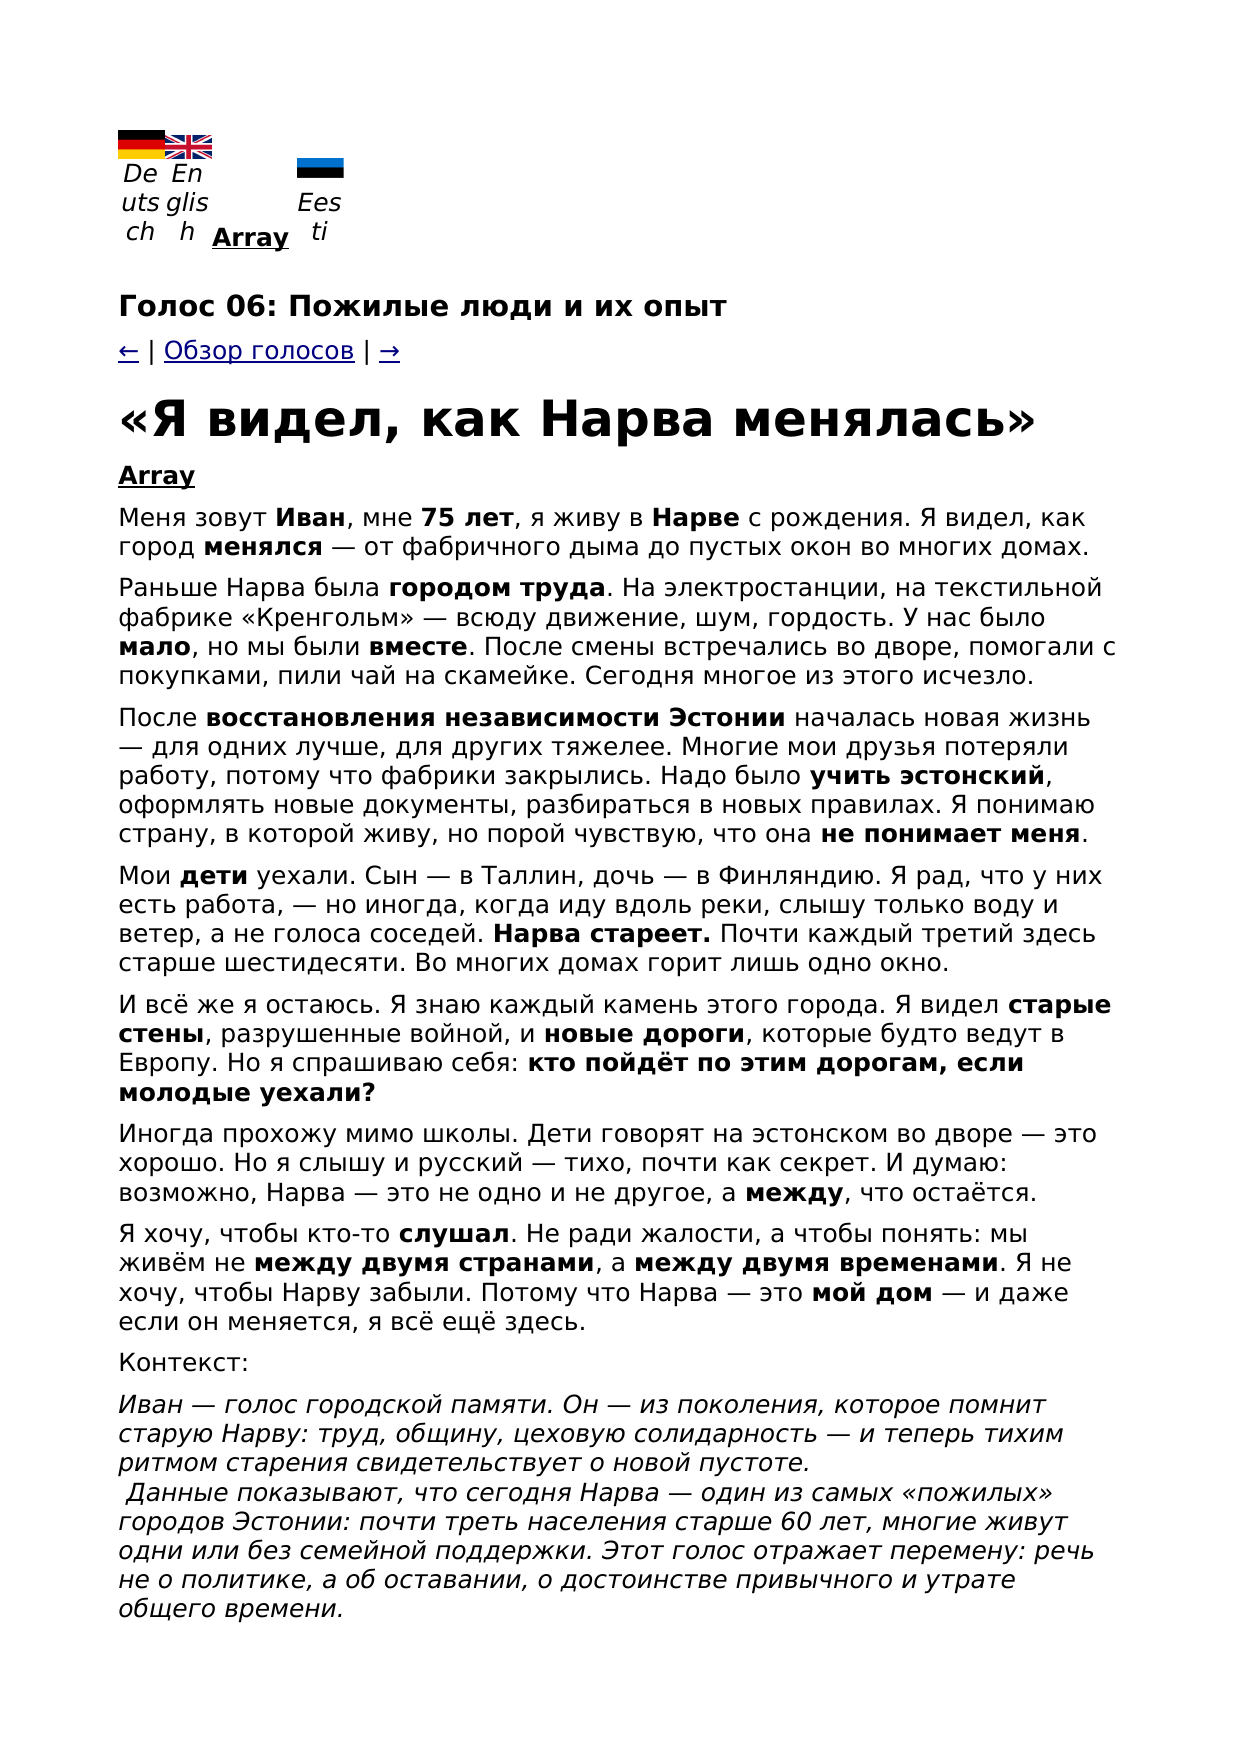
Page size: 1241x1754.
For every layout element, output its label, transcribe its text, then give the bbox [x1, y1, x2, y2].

text Меня зовут Иван, мне 75 лет, я живу в Нарве с рождения. Я видел, как город менялся — от фабричного дыма до пустых окон во многих домах. [118, 503, 1122, 561]
text После восстановления независимости Эстонии началась новая жизнь — для одних лучше, для других тяжелее. Многие мои друзья потеряли работу, потому что фабрики закрылись. Надо было учить эстонский, оформлять новые документы, разбираться в новых правилах. Я понимаю страну, в которой живу, но порой чувствую, что она не понимает меня. [118, 703, 1122, 848]
text И всё же я остаюсь. Я знаю каждый камень этого города. Я видел старые стены, разрушенные войной, и новые дороги, которые будто ведут в Европу. Но я спрашиваю себя: кто пойдёт по этим дорогам, если молодые уехали? [118, 990, 1122, 1107]
text Раньше Нарва была городом труда. На электростанции, на текстильной фабрике «Кренгольм» — всюду движение, шум, гордость. У нас было мало, но мы были вместе. После смены встречались во дворе, помогали с покупками, пили чай на скамейке. Сегодня многое из этого исчезло. [118, 573, 1122, 690]
text English [165, 159, 212, 246]
subtitle Голос 06: Пожилые люди и их опыт [118, 290, 1122, 324]
text Eesti [297, 188, 344, 246]
picture [118, 130, 212, 159]
text Иван — голос городской памяти. Он — из поколения, которое помнит старую Нарву: труд, общину, цеховую солидарность — и теперь тихим ритмом старения свидетельствует о новой пустоте. Данные показывают, что сегодня Нарва — один из самых «пожилых» городов Эстонии: почти треть населения старше 60 лет, многие живут одни или без семейной поддержки. Этот голос отражает перемену: речь не о политике, а об оставании, о достоинстве привычного и утрате общего времени. [118, 1390, 1122, 1623]
text ← | Обзор голосов | → [118, 336, 1122, 365]
picture [297, 158, 344, 188]
subtitle «Я видел, как Нарва менялась» [118, 390, 1122, 448]
text Deutsch [118, 159, 165, 246]
text Иногда прохожу мимо школы. Дети говорят на эстонском во дворе — это хорошо. Но я слышу и русский — тихо, почти как секрет. И думаю: возможно, Нарва — это не одно и не другое, а между, что остаётся. [118, 1119, 1122, 1207]
text Array [118, 461, 1122, 490]
text Мои дети уехали. Сын — в Таллин, дочь — в Финляндию. Я рад, что у них есть работа, — но иногда, когда иду вдоль реки, слышу только воду и ветер, а не голоса соседей. Нарва стареет. Почти каждый третий здесь старше шестидесяти. Во многих домах горит лишь одно окно. [118, 861, 1122, 978]
text Контекст: [118, 1348, 1122, 1378]
text Array [118, 118, 1122, 252]
text Я хочу, чтобы кто-то слушал. Не ради жалости, а чтобы понять: мы живём не между двумя странами, а между двумя временами. Я не хочу, чтобы Нарву забыли. Потому что Нарва — это мой дом — и даже если он меняется, я всё ещё здесь. [118, 1219, 1122, 1336]
